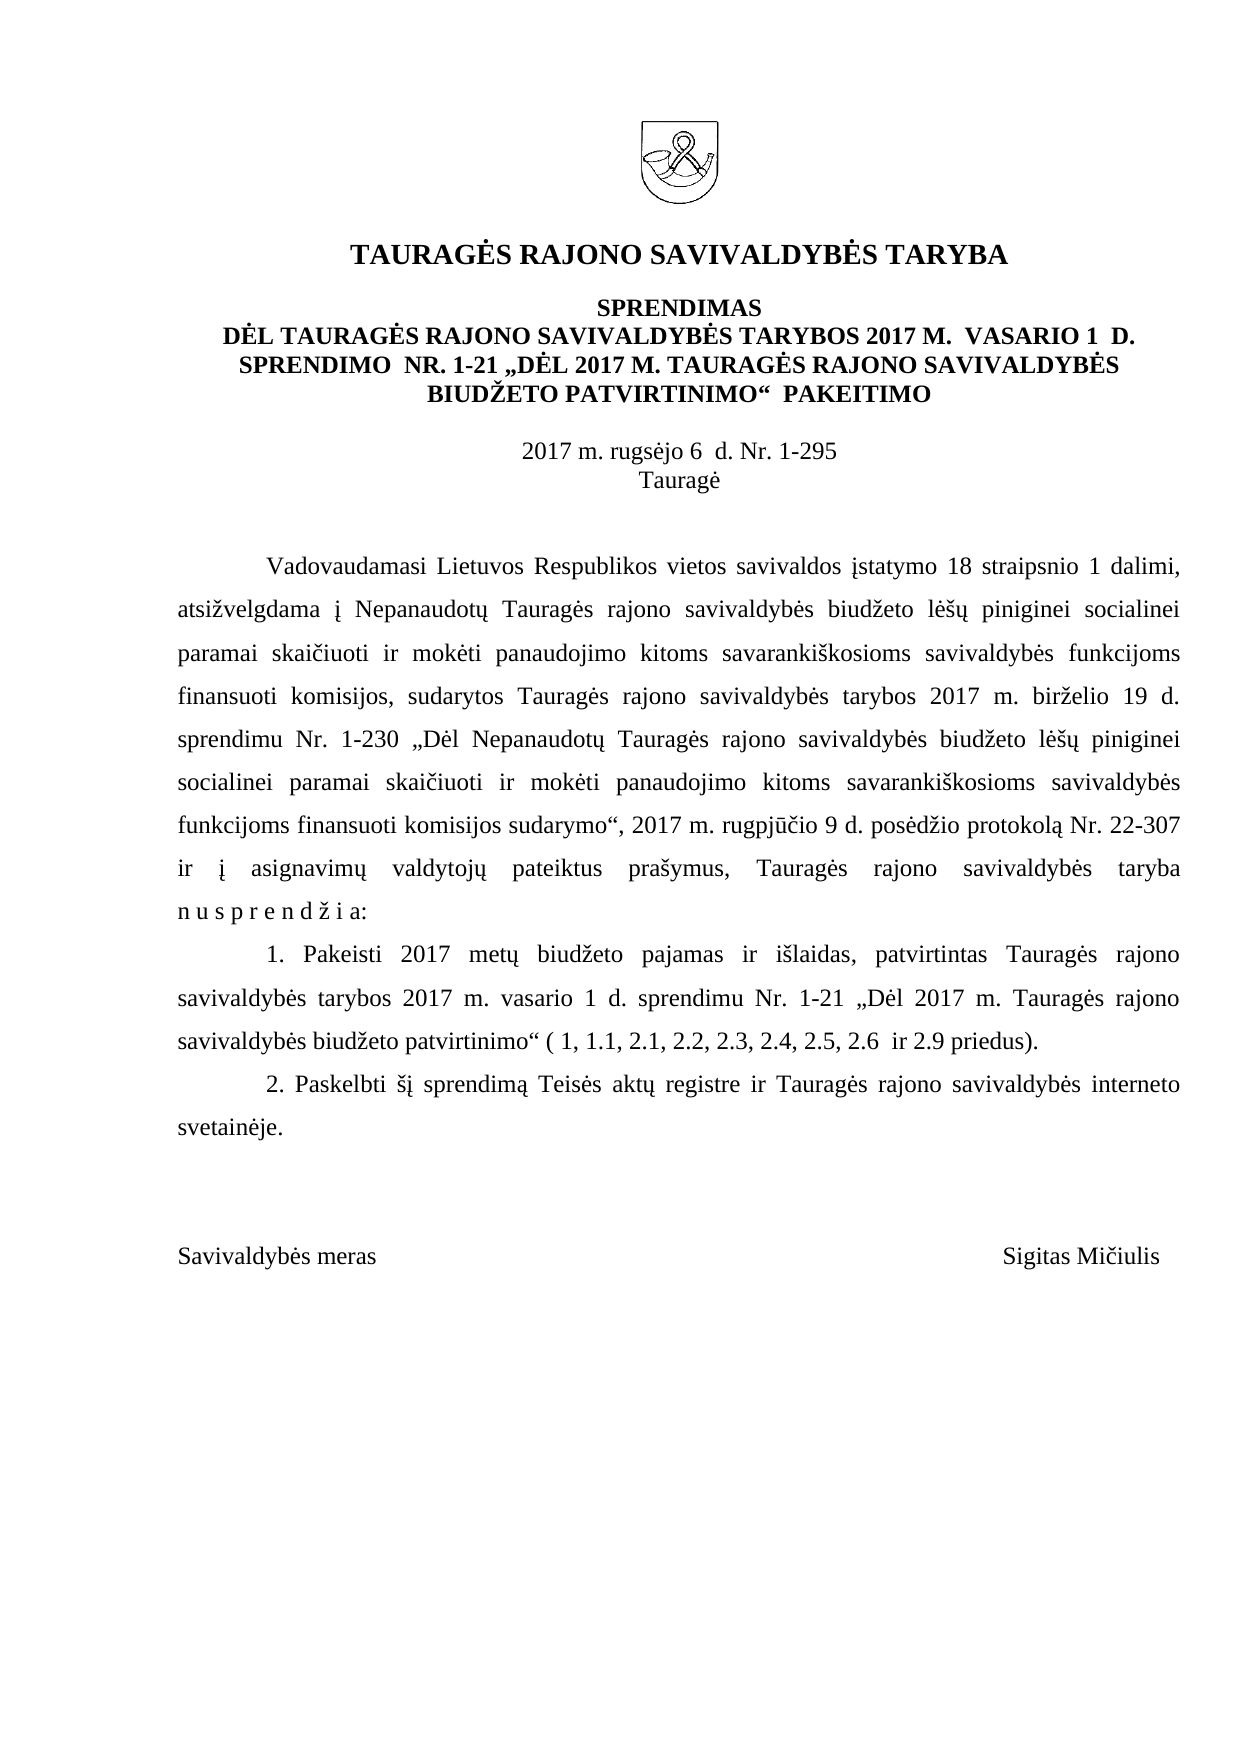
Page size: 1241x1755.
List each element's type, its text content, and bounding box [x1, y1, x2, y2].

text 2. Paskelbti šį sprendimą Teisės aktų registre ir Tauragės rajono savivaldybės interneto svetainėje. [177, 1069, 1181, 1141]
text 2017 m. rugsėjo 6 d. Nr. 1-295 [177, 436, 1181, 465]
text DĖL TAURAGĖS RAJONO SAVIVALDYBĖS TARYBOS 2017 M. VASARIO 1 D. SPRENDIMO NR. 1-21 „DĖL 2017 M. TAURAGĖS RAJONO SAVIVALDYBĖS BIUDŽETO PATVIRTINIMO“ PAKEITIMO [177, 321, 1181, 408]
text Tauragė [177, 465, 1181, 494]
text Savivaldybės meras Sigitas Mičiulis [177, 1241, 1181, 1270]
text Vadovaudamasi Lietuvos Respublikos vietos savivaldos įstatymo 18 straipsnio 1 dalimi, atsižvelgdama į Nepanaudotų Tauragės rajono savivaldybės biudžeto lėšų piniginei socialinei paramai skaičiuoti ir mokėti panaudojimo kitoms savarankiškosioms savivaldybės funkcijoms finansuoti komisijos, sudarytos Tauragės rajono savivaldybės tarybos 2017 m. birželio 19 d. sprendimu Nr. 1-230 „Dėl Nepanaudotų Tauragės rajono savivaldybės biudžeto lėšų piniginei socialinei paramai skaičiuoti ir mokėti panaudojimo kitoms savarankiškosioms savivaldybės funkcijoms finansuoti komisijos sudarymo“, 2017 m. rugpjūčio 9 d. posėdžio protokolą Nr. 22-307 ir į asignavimų valdytojų pateiktus prašymus, Tauragės rajono savivaldybės taryba nusprendžia: [177, 551, 1181, 925]
text 1. Pakeisti 2017 metų biudžeto pajamas ir išlaidas, patvirtintas Tauragės rajono savivaldybės tarybos 2017 m. vasario 1 d. sprendimu Nr. 1-21 „Dėl 2017 m. Tauragės rajono savivaldybės biudžeto patvirtinimo“ ( 1, 1.1, 2.1, 2.2, 2.3, 2.4, 2.5, 2.6 ir 2.9 priedus). [177, 939, 1181, 1054]
text SPRENDIMAS [177, 293, 1181, 321]
text TAURAGĖS RAJONO SAVIVALDYBĖS TARYBA [177, 237, 1181, 271]
